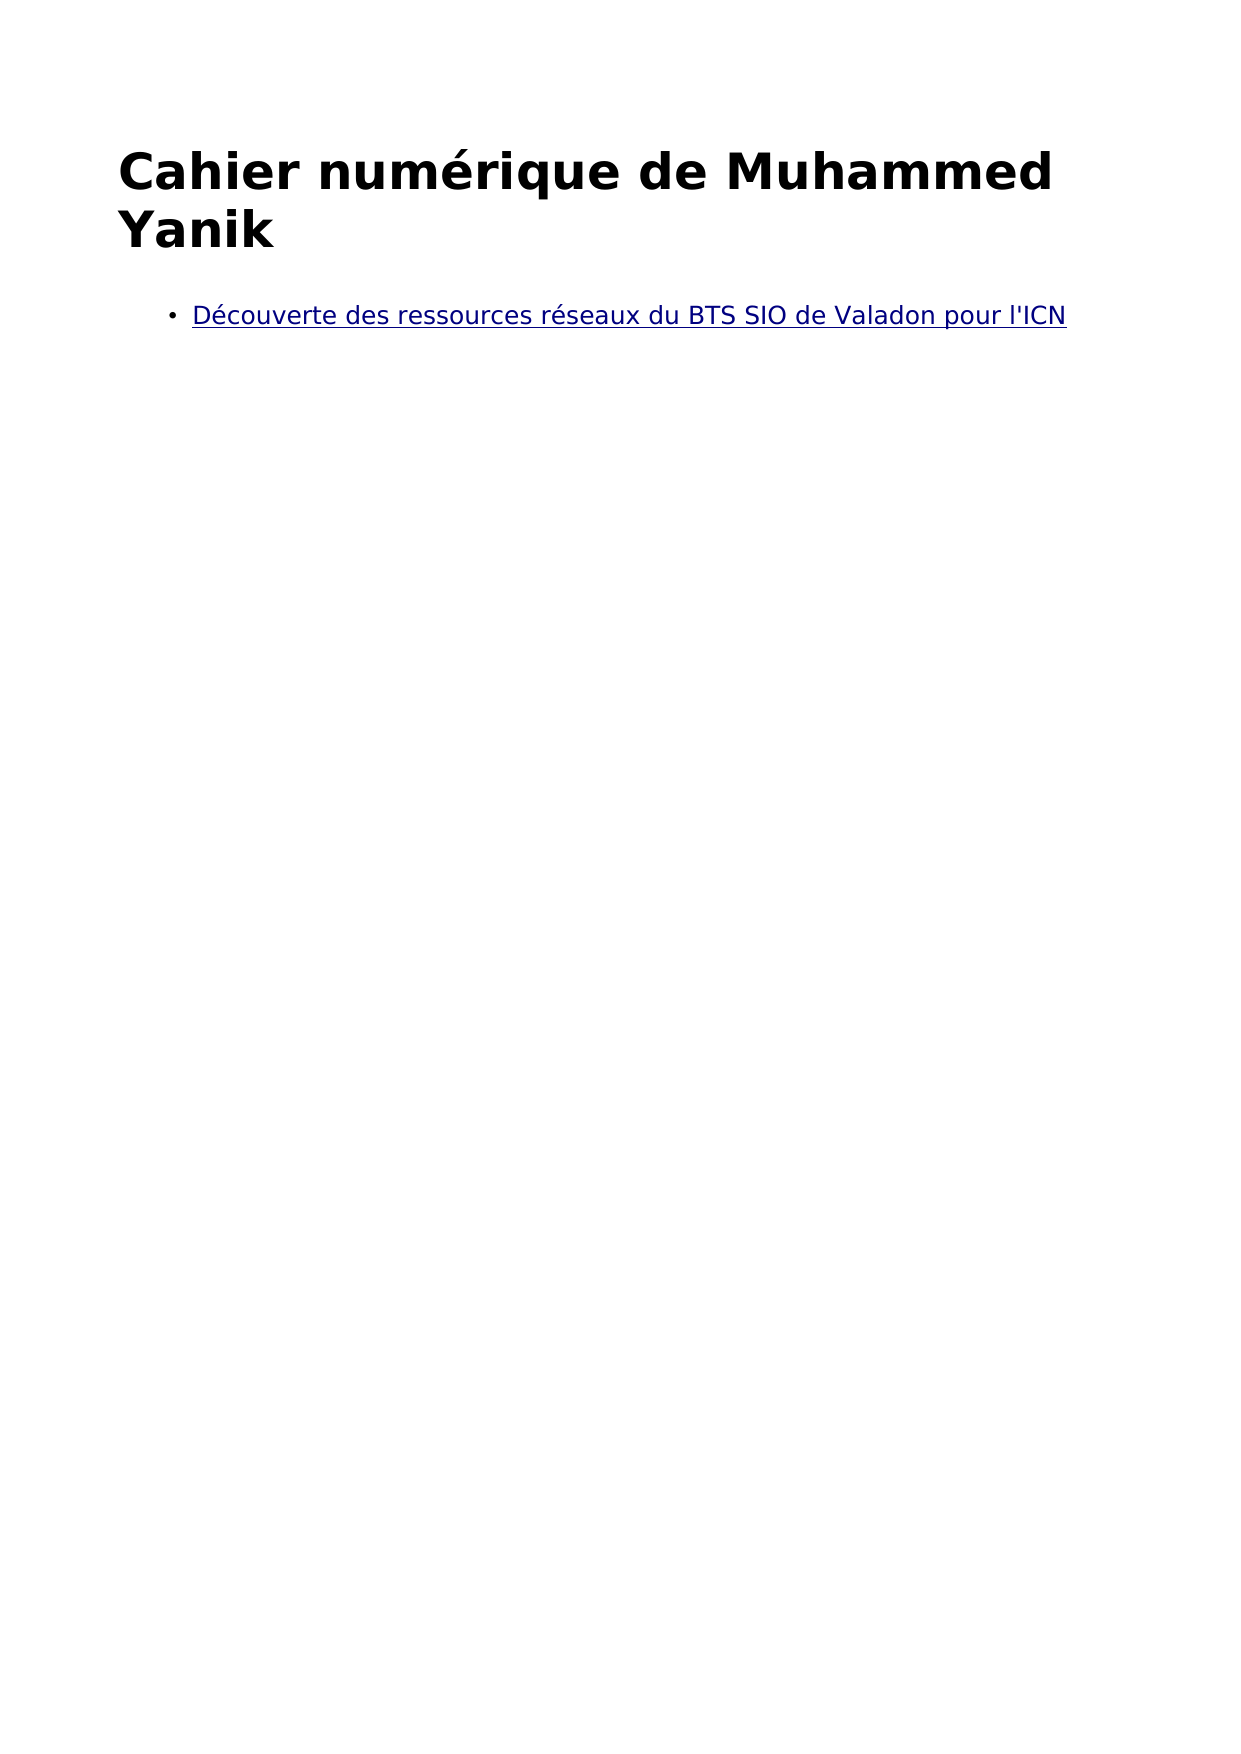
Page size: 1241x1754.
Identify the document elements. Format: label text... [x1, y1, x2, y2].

list Découverte des ressources réseaux du BTS SIO de Valadon pour l'ICN [177, 302, 1122, 331]
subtitle Cahier numérique de Muhammed Yanik [118, 143, 1122, 259]
